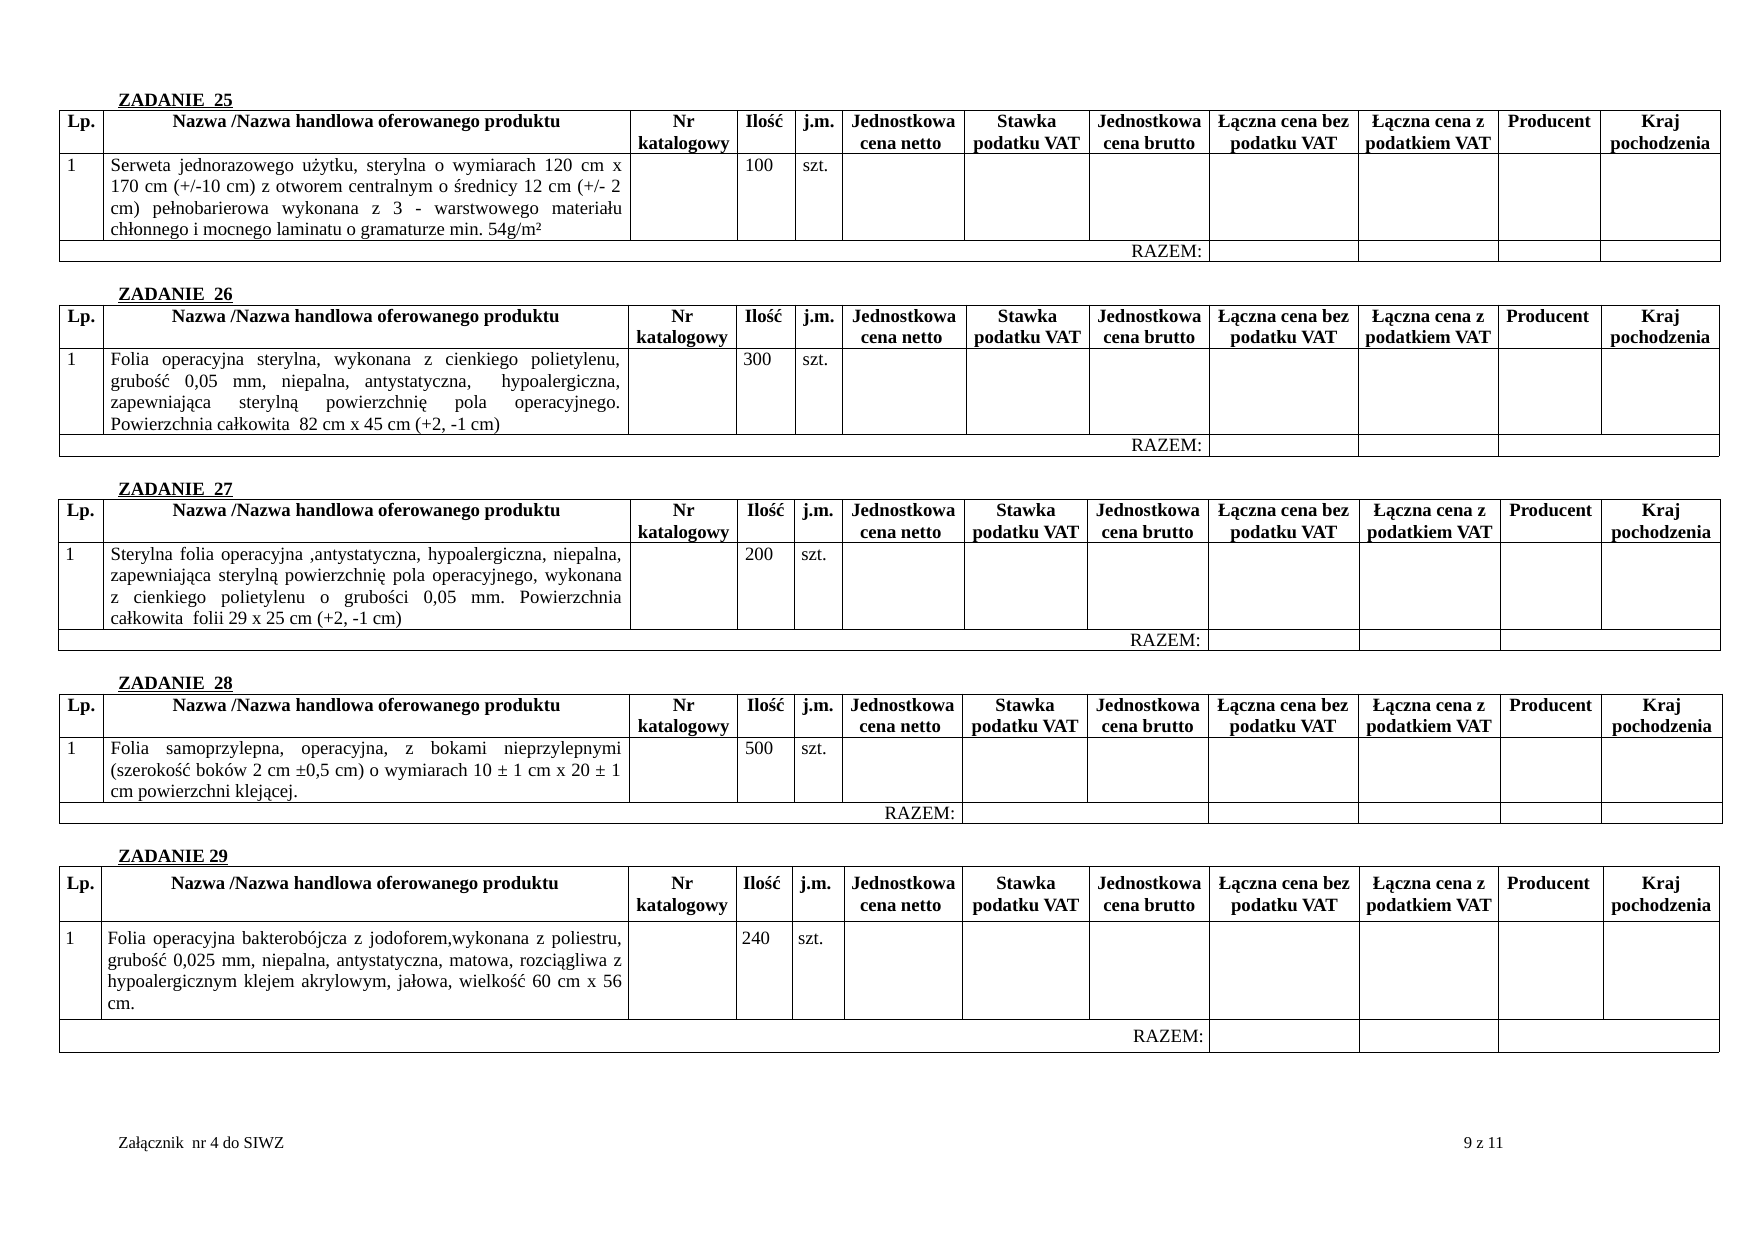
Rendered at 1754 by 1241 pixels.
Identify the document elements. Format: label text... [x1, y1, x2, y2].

table_cell RAZEM: [60, 241, 1209, 261]
table_cell [1501, 803, 1601, 823]
table_cell 100 [738, 154, 795, 240]
table_header Łączna cena bez podatku VAT [1210, 867, 1359, 921]
table_header Producent [1501, 695, 1601, 737]
table_cell [1210, 435, 1358, 456]
table_header Łączna cena bez podatku VAT [1209, 695, 1358, 737]
table_header j.m. [795, 500, 842, 542]
table_header Producent [1501, 500, 1601, 542]
table_header Kraj pochodzenia [1604, 867, 1719, 921]
table_header Nr katalogowy [631, 500, 737, 542]
table_header Ilość [737, 306, 795, 348]
table_cell Folia operacyjna sterylna, wykonana z cienkiego polietylenu, grubość 0,05 mm, niepalna, antystatyczna, hypoalergiczna, zapewniająca sterylną powierzchnię pola operacyjnego. Powierzchnia całkowita 82 cm x 45 cm (+2, -1 cm) [104, 349, 628, 434]
table_cell [1210, 922, 1359, 1019]
table_cell [1360, 543, 1500, 629]
table_cell [1090, 349, 1209, 434]
table_cell [963, 922, 1089, 1019]
table_header Łączna cena z podatkiem VAT [1359, 306, 1498, 348]
table_cell [1359, 154, 1498, 240]
table_header j.m. [796, 306, 842, 348]
table_cell 500 [738, 738, 794, 802]
table_cell Sterylna folia operacyjna ,antystatyczna, hypoalergiczna, niepalna, zapewniająca sterylną powierzchnię pola operacyjnego, wykonana z cienkiego polietylenu o grubości 0,05 mm. Powierzchnia całkowita folii 29 x 25 cm (+2, -1 cm) [104, 543, 630, 629]
table_header Nazwa /Nazwa handlowa oferowanego produktu [102, 867, 628, 921]
table_cell [1090, 922, 1209, 1019]
table_cell [1602, 803, 1722, 823]
table_cell [1601, 154, 1720, 240]
table_header Producent [1499, 867, 1603, 921]
table_cell Folia operacyjna bakterobójcza z jodoforem,wykonana z poliestru, grubość 0,025 mm, niepalna, antystatyczna, matowa, rozciągliwa z hypoalergicznym klejem akrylowym, jałowa, wielkość 60 cm x 56 cm. [102, 922, 628, 1019]
table_header Ilość [738, 111, 795, 153]
table_header Ilość [738, 500, 794, 542]
table_cell [1359, 738, 1500, 802]
table_header Kraj pochodzenia [1602, 500, 1720, 542]
table_cell [631, 154, 737, 240]
table_header Jednostkowa cena netto [843, 695, 962, 737]
table_header Jednostkowa cena netto [843, 306, 966, 348]
table_header Lp. [60, 867, 101, 921]
table_cell [843, 154, 964, 240]
table_cell [965, 543, 1087, 629]
table_header Nazwa /Nazwa handlowa oferowanego produktu [104, 306, 628, 348]
table_cell [1210, 349, 1358, 434]
table_cell [629, 349, 736, 434]
table_cell [630, 738, 737, 802]
table_header j.m. [796, 111, 842, 153]
table_cell RAZEM: [59, 630, 1208, 650]
table_cell [1499, 241, 1600, 261]
table_cell szt. [793, 922, 844, 1019]
table_cell [629, 922, 736, 1019]
table_cell RAZEM: [60, 803, 962, 823]
table_cell Folia samoprzylepna, operacyjna, z bokami nieprzylepnymi (szerokość boków 2 cm ±0,5 cm) o wymiarach 10 ± 1 cm x 20 ± 1 cm powierzchni klejącej. [104, 738, 629, 802]
table_header j.m. [795, 695, 842, 737]
table_header Kraj pochodzenia [1602, 306, 1719, 348]
table_cell [1359, 241, 1498, 261]
text ZADANIE 27 [118, 477, 1636, 499]
table_cell RAZEM: [60, 1020, 1209, 1052]
table_header Łączna cena z podatkiem VAT [1360, 500, 1500, 542]
table_cell [963, 738, 1087, 802]
table_header j.m. [793, 867, 844, 921]
table_header Jednostkowa cena brutto [1090, 306, 1209, 348]
text ZADANIE 25 [118, 88, 1636, 110]
table_cell [843, 543, 964, 629]
table_cell [1209, 738, 1358, 802]
table_cell [1210, 1020, 1359, 1052]
table_cell [843, 349, 966, 434]
table_header Ilość [738, 695, 794, 737]
table_cell RAZEM: [60, 435, 1209, 456]
table_cell [1499, 922, 1603, 1019]
table_header Jednostkowa cena brutto [1088, 500, 1208, 542]
table_cell [1210, 241, 1358, 261]
table_header Nr katalogowy [629, 867, 736, 921]
table_cell [1359, 803, 1500, 823]
table_cell [845, 922, 962, 1019]
table_cell 1 [60, 349, 103, 434]
table_cell [1602, 543, 1720, 629]
table_header Nr katalogowy [629, 306, 736, 348]
table_cell [631, 543, 737, 629]
table_cell [963, 803, 1208, 823]
table_header Stawka podatku VAT [963, 695, 1087, 737]
table_cell 240 [737, 922, 792, 1019]
table_header Łączna cena z podatkiem VAT [1359, 695, 1500, 737]
table_cell szt. [795, 738, 842, 802]
table_header Stawka podatku VAT [965, 500, 1087, 542]
table_cell 1 [59, 543, 103, 629]
table_cell [1210, 154, 1358, 240]
table_cell [1360, 1020, 1498, 1052]
table_header Jednostkowa cena brutto [1090, 111, 1209, 153]
table_header Łączna cena bez podatku VAT [1209, 500, 1359, 542]
table_cell [1360, 630, 1500, 650]
table_cell [1088, 738, 1208, 802]
text ZADANIE 26 [118, 283, 1636, 304]
table_header Producent [1499, 111, 1600, 153]
table_cell [1499, 154, 1600, 240]
table_header Stawka podatku VAT [963, 867, 1089, 921]
table_header Jednostkowa cena netto [843, 111, 964, 153]
table_cell [1602, 349, 1719, 434]
table_cell [1501, 630, 1720, 650]
table_header Łączna cena bez podatku VAT [1210, 306, 1358, 348]
table_cell [1209, 803, 1358, 823]
table_cell 1 [60, 154, 103, 240]
table_header Lp. [60, 111, 103, 153]
table_header Nr katalogowy [631, 111, 737, 153]
table_header Jednostkowa cena brutto [1090, 867, 1209, 921]
table_cell 300 [737, 349, 795, 434]
table_header Nazwa /Nazwa handlowa oferowanego produktu [104, 500, 630, 542]
table_header Lp. [59, 500, 103, 542]
table_header Kraj pochodzenia [1602, 695, 1722, 737]
table_cell szt. [796, 154, 842, 240]
table_header Jednostkowa cena brutto [1088, 695, 1208, 737]
table_cell szt. [796, 349, 842, 434]
table_header Nazwa /Nazwa handlowa oferowanego produktu [104, 695, 629, 737]
table_cell [1209, 630, 1359, 650]
table_cell [965, 154, 1089, 240]
table_header Łączna cena z podatkiem VAT [1360, 867, 1498, 921]
table_cell [1499, 435, 1719, 456]
text ZADANIE 28 [118, 672, 1636, 693]
table_header Nr katalogowy [630, 695, 737, 737]
table_cell [1499, 349, 1601, 434]
table_cell [1501, 543, 1601, 629]
table_cell 1 [60, 738, 103, 802]
table_cell [1604, 922, 1719, 1019]
text ZADANIE 29 [118, 845, 1636, 866]
table_header Ilość [737, 867, 792, 921]
table_cell [1601, 241, 1720, 261]
table_cell [1088, 543, 1208, 629]
table_cell [1359, 349, 1498, 434]
table_header Kraj pochodzenia [1601, 111, 1720, 153]
table_cell [1359, 435, 1498, 456]
table_cell [1499, 1020, 1719, 1052]
table_cell [1360, 922, 1498, 1019]
table_cell [967, 349, 1089, 434]
table_cell Serweta jednorazowego użytku, sterylna o wymiarach 120 cm x 170 cm (+/-10 cm) z otworem centralnym o średnicy 12 cm (+/- 2 cm) pełnobarierowa wykonana z 3 - warstwowego materiału chłonnego i mocnego laminatu o gramaturze min. 54g/m² [104, 154, 630, 240]
table_cell [1090, 154, 1209, 240]
table_cell [1209, 543, 1359, 629]
table_cell 1 [60, 922, 101, 1019]
table_header Lp. [60, 306, 103, 348]
table_header Jednostkowa cena netto [843, 500, 964, 542]
table_header Stawka podatku VAT [965, 111, 1089, 153]
table_header Lp. [60, 695, 103, 737]
table_header Nazwa /Nazwa handlowa oferowanego produktu [104, 111, 630, 153]
table_cell 200 [738, 543, 794, 629]
table_header Łączna cena z podatkiem VAT [1359, 111, 1498, 153]
table_cell szt. [795, 543, 842, 629]
table_header Jednostkowa cena netto [845, 867, 962, 921]
table_header Stawka podatku VAT [967, 306, 1089, 348]
table_cell [843, 738, 962, 802]
table_cell [1602, 738, 1722, 802]
table_header Łączna cena bez podatku VAT [1210, 111, 1358, 153]
table_cell [1501, 738, 1601, 802]
table_header Producent [1499, 306, 1601, 348]
